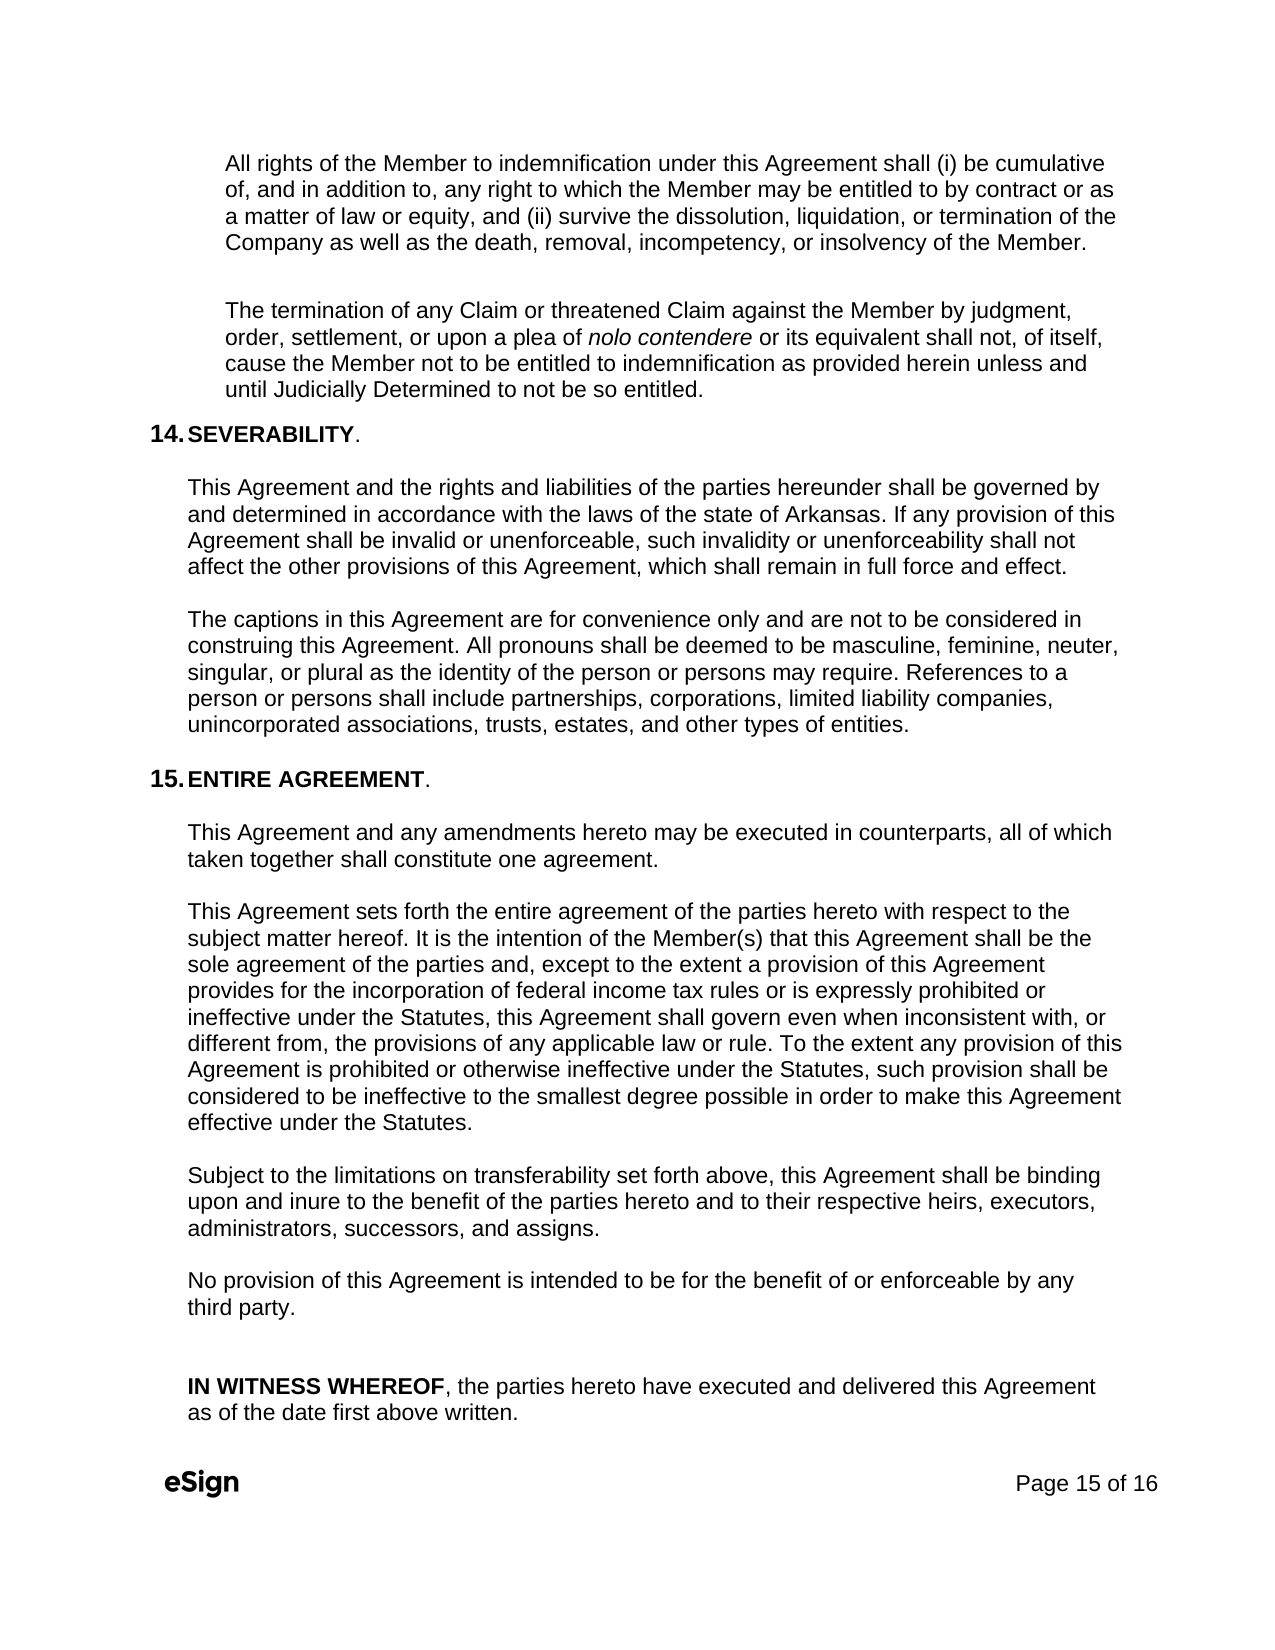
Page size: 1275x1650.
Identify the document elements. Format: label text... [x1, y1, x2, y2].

list This Agreement and the rights and liabilities of the parties hereunder shall be governed by and determined in accordance with the laws of the state of Arkansas. If any provision of this Agreement shall be invalid or unenforceable, such invalidity or unenforceability shall not affect the other provisions of this Agreement, which shall remain in full force and effect. [187, 474, 1125, 580]
text The termination of any Claim or threatened Claim against the Member by judgment, order, settlement, or upon a plea of nolo contendere or its equivalent shall not, of itself, cause the Member not to be entitled to indemnification as provided herein unless and until Judicially Determined to not be so entitled. [225, 297, 1125, 402]
text All rights of the Member to indemnification under this Agreement shall (i) be cumulative of, and in addition to, any right to which the Member may be entitled to by contract or as a matter of law or equity, and (ii) survive the dissolution, liquidation, or termination of the Company as well as the death, removal, incompetency, or insolvency of the Member. [225, 150, 1125, 255]
list IN WITNESS WHEREOF, the parties hereto have executed and delivered this Agreement as of the date first above written. [187, 1373, 1125, 1425]
list This Agreement and any amendments hereto may be executed in counterparts, all of which taken together shall constitute one agreement. [187, 819, 1125, 872]
list This Agreement sets forth the entire agreement of the parties hereto with respect to the subject matter hereof. It is the intention of the Member(s) that this Agreement shall be the sole agreement of the parties and, except to the extent a provision of this Agreement provides for the incorporation of federal income tax rules or is expressly prohibited or ineffective under the Statutes, this Agreement shall govern even when inconsistent with, or different from, the provisions of any applicable law or rule. To the extent any provision of this Agreement is prohibited or otherwise ineffective under the Statutes, such provision shall be considered to be ineffective to the smallest degree possible in order to make this Agreement effective under the Statutes. [187, 898, 1125, 1136]
list Subject to the limitations on transferability set forth above, this Agreement shall be binding upon and inure to the benefit of the parties hereto and to their respective heirs, executors, administrators, successors, and assigns. [187, 1162, 1125, 1241]
list ENTIRE AGREEMENT. [150, 764, 1125, 793]
list No provision of this Agreement is intended to be for the benefit of or enforceable by any third party. [187, 1267, 1125, 1320]
list SEVERABILITY. [150, 419, 1125, 448]
list The captions in this Agreement are for convenience only and are not to be considered in construing this Agreement. All pronouns shall be deemed to be masculine, feminine, neuter, singular, or plural as the identity of the person or persons may require. References to a person or persons shall include partnerships, corporations, limited liability companies, unincorporated associations, trusts, estates, and other types of entities. [187, 606, 1125, 738]
